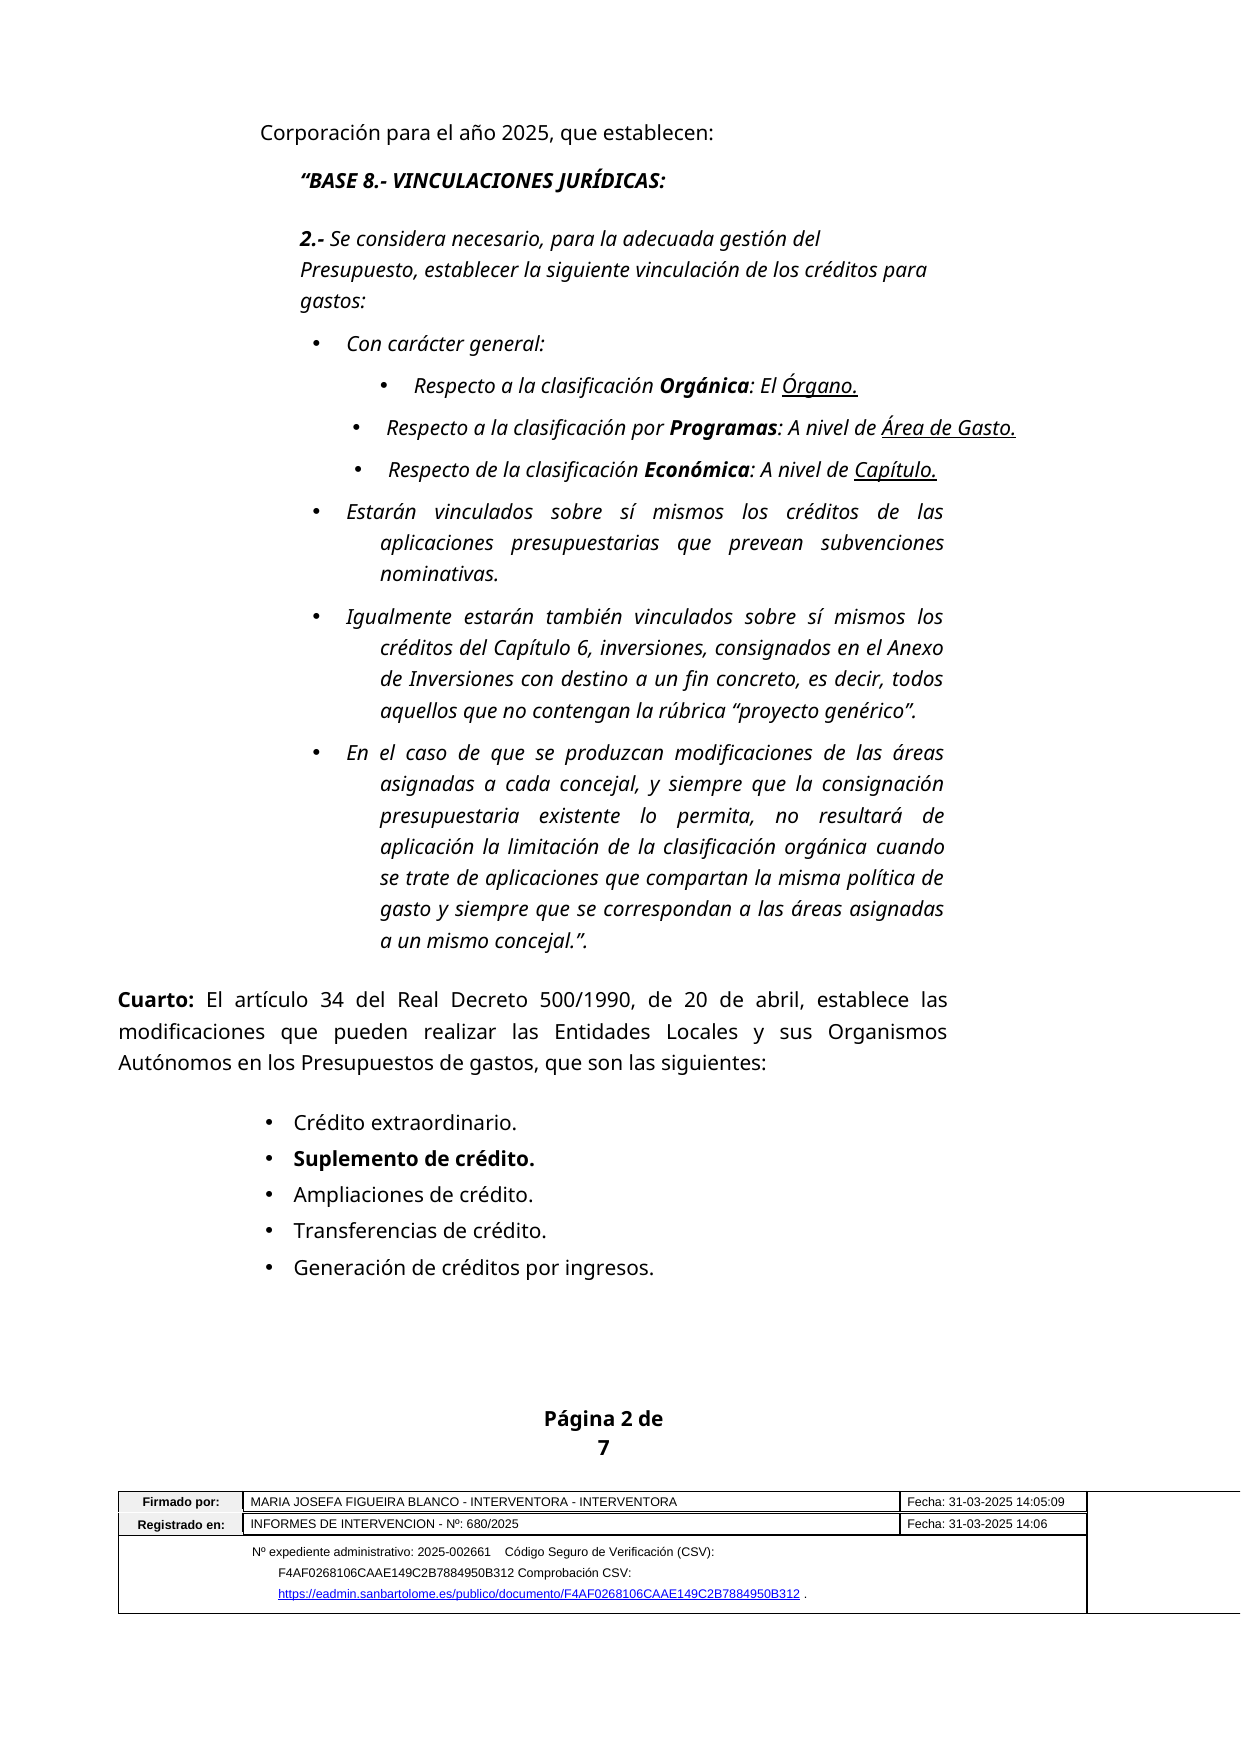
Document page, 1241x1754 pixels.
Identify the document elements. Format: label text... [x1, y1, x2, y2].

table_header MARIA JOSEFA FIGUEIRA BLANCO - INTERVENTORA - INTERVENTORA [244, 1492, 899, 1511]
text 2.- Se considera necesario, para la adecuada gestión del Presupuesto, establecer la siguiente vinculación de los créditos para gastos: [300, 224, 947, 315]
list En el caso de que se produzcan modificaciones de las áreas asignadas a cada concejal, y siempre que la consignación presupuestaria existente lo permita, no resultará de aplicación la limitación de la clasificación orgánica cuando se trate de aplicaciones que compartan la misma política de gasto y siempre que se correspondan a las áreas asignadas a un mismo concejal.”. [312, 738, 947, 954]
list Respecto de la clasificación Económica: A nivel de Capítulo. [354, 455, 1122, 484]
table_cell Fecha: 31-03-2025 14:06 [901, 1514, 1086, 1534]
list Estarán vinculados sobre sí mismos los créditos de las aplicaciones presupuestarias que prevean subvenciones nominativas. [312, 497, 947, 588]
table_header [1088, 1492, 1240, 1613]
list Transferencias de crédito. [265, 1217, 1122, 1245]
list Respecto a la clasificación por Programas: A nivel de Área de Gasto. [352, 413, 1122, 441]
table_cell Nº expediente administrativo: 2025-002661 Código Seguro de Verificación (CSV): F4AF0268106CAAE149C2B7884950B312 Comprobación CSV: https://eadmin.sanbartolome.es/publico/documento/F4AF0268106CAAE149C2B7884950B312 . [119, 1536, 1086, 1613]
text Página 2 de 7 [536, 1404, 671, 1461]
text Corporación para el año 2025, que establecen: [260, 118, 947, 147]
list Con carácter general: [312, 329, 1122, 358]
text “BASE 8.- VINCULACIONES JURÍDICAS: [300, 167, 1122, 195]
list Crédito extraordinario. [265, 1108, 1122, 1136]
list Respecto a la clasificación Orgánica: El Órgano. [373, 371, 1122, 399]
text Cuarto: El artículo 34 del Real Decreto 500/1990, de 20 de abril, establece las modificaciones que pueden realizar las Entidades Locales y sus Organismos Autónomos en los Presupuestos de gastos, que son las siguientes: [117, 986, 949, 1077]
table_cell INFORMES DE INTERVENCION - Nº: 680/2025 [244, 1514, 899, 1534]
list Suplemento de crédito. [265, 1144, 1122, 1173]
table_cell Registrado en: [119, 1516, 242, 1532]
list Ampliaciones de crédito. [265, 1181, 1122, 1209]
list Generación de créditos por ingresos. [265, 1253, 1122, 1281]
list Igualmente estarán también vinculados sobre sí mismos los créditos del Capítulo 6, inversiones, consignados en el Anexo de Inversiones con destino a un fin concreto, es decir, todos aquellos que no contengan la rúbrica “proyecto genérico”. [312, 602, 947, 724]
table_header Firmado por: [119, 1492, 242, 1509]
table_header Fecha: 31-03-2025 14:05:09 [901, 1492, 1086, 1511]
